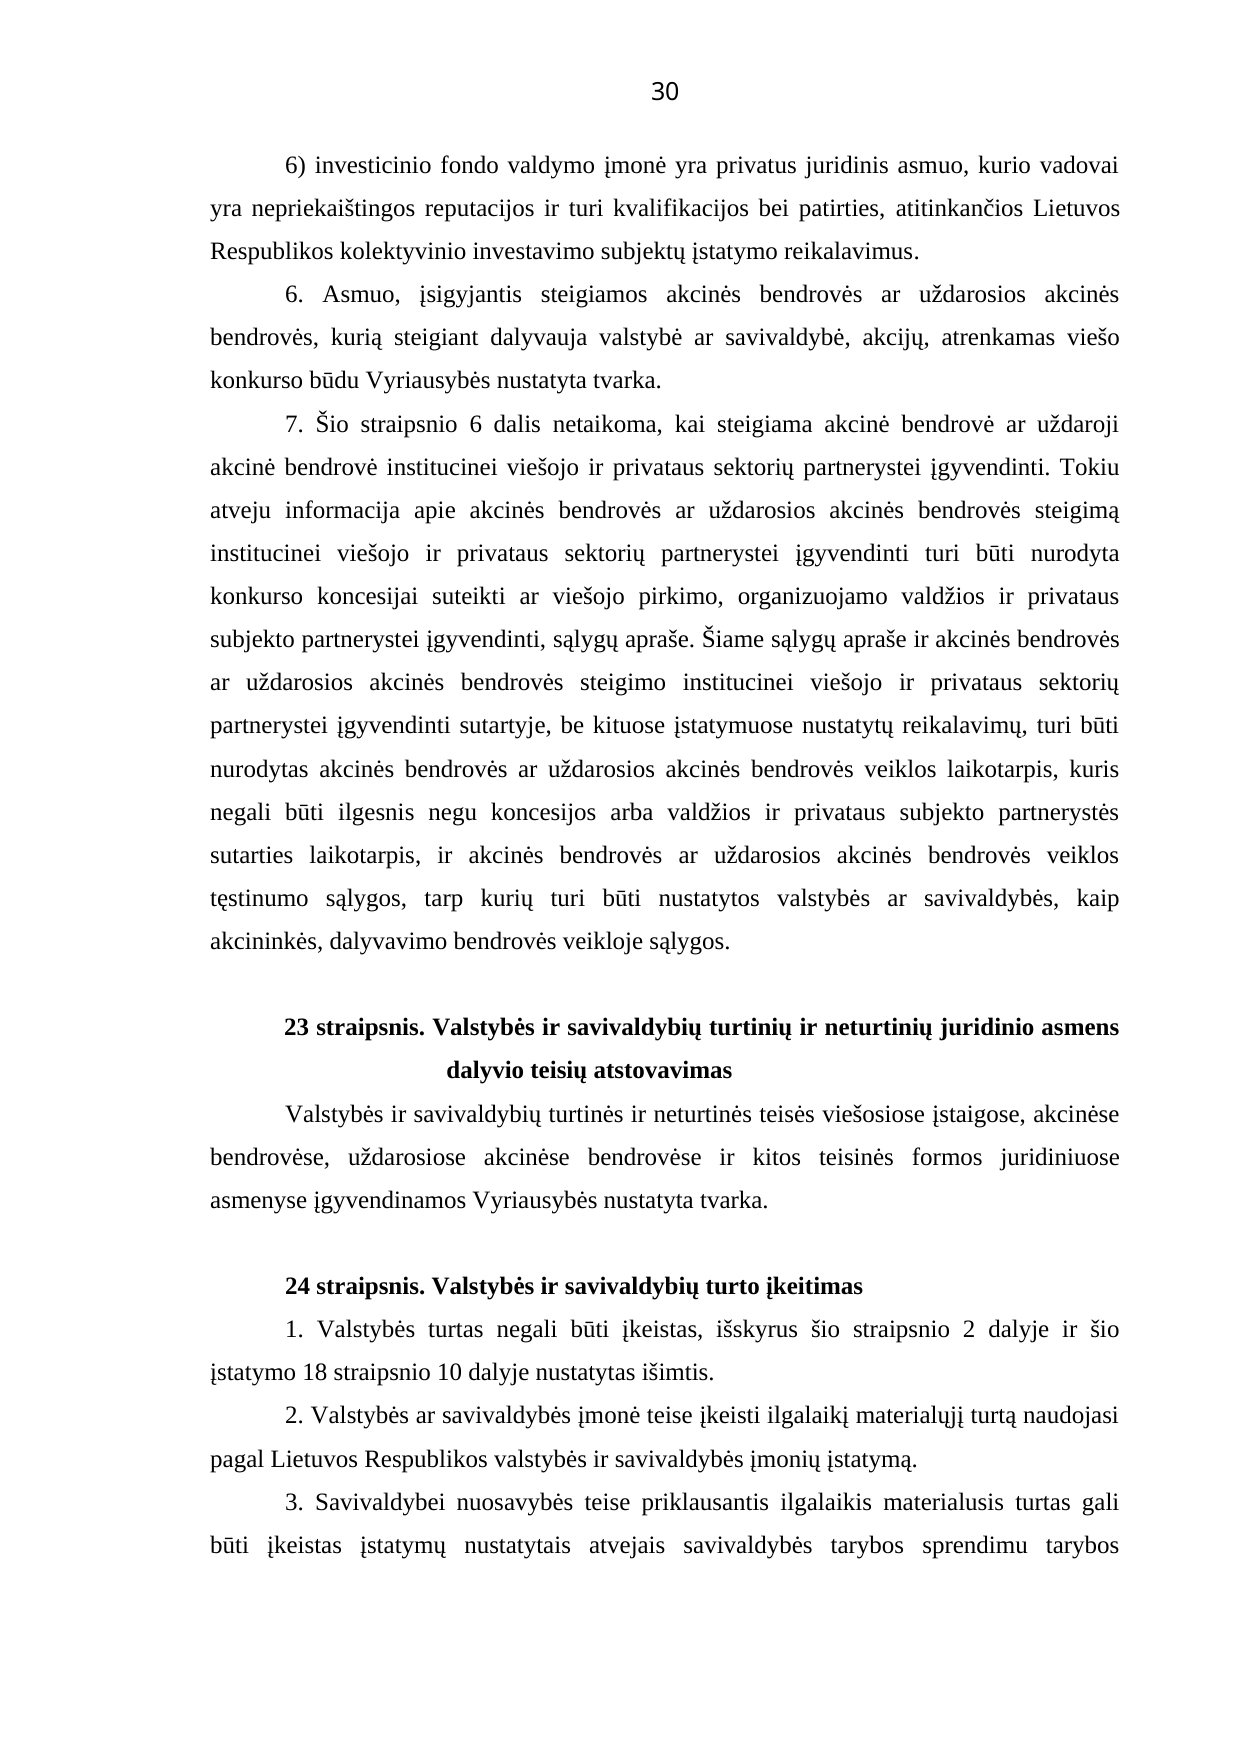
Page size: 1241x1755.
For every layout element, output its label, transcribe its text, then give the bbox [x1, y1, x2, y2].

text 3. Savivaldybei nuosavybės teise priklausantis ilgalaikis materialusis turtas gali būti įkeistas įstatymų nustatytais atvejais savivaldybės tarybos sprendimu tarybos [210, 1487, 1120, 1559]
text 24 straipsnis. Valstybės ir savivaldybių turto įkeitimas [210, 1271, 1120, 1300]
text 23 straipsnis. Valstybės ir savivaldybių turtinių ir neturtinių juridinio asmens dalyvio teisių atstovavimas [284, 1012, 1120, 1084]
text 2. Valstybės ar savivaldybės įmonė teise įkeisti ilgalaikį materialųjį turtą naudojasi pagal Lietuvos Respublikos valstybės ir savivaldybės įmonių įstatymą. [210, 1401, 1120, 1472]
text 6) investicinio fondo valdymo įmonė yra privatus juridinis asmuo, kurio vadovai yra nepriekaištingos reputacijos ir turi kvalifikacijos bei patirties, atitinkančios Lietuvos Respublikos kolektyvinio investavimo subjektų įstatymo reikalavimus. [210, 150, 1120, 265]
text 7. Šio straipsnio 6 dalis netaikoma, kai steigiama akcinė bendrovė ar uždaroji akcinė bendrovė institucinei viešojo ir privataus sektorių partnerystei įgyvendinti. Tokiu atveju informacija apie akcinės bendrovės ar uždarosios akcinės bendrovės steigimą institucinei viešojo ir privataus sektorių partnerystei įgyvendinti turi būti nurodyta konkurso koncesijai suteikti ar viešojo pirkimo, organizuojamo valdžios ir privataus subjekto partnerystei įgyvendinti, sąlygų apraše. Šiame sąlygų apraše ir akcinės bendrovės ar uždarosios akcinės bendrovės steigimo institucinei viešojo ir privataus sektorių partnerystei įgyvendinti sutartyje, be kituose įstatymuose nustatytų reikalavimų, turi būti nurodytas akcinės bendrovės ar uždarosios akcinės bendrovės veiklos laikotarpis, kuris negali būti ilgesnis negu koncesijos arba valdžios ir privataus subjekto partnerystės sutarties laikotarpis, ir akcinės bendrovės ar uždarosios akcinės bendrovės veiklos tęstinumo sąlygos, tarp kurių turi būti nustatytos valstybės ar savivaldybės, kaip akcininkės, dalyvavimo bendrovės veikloje sąlygos. [210, 409, 1120, 955]
text Valstybės ir savivaldybių turtinės ir neturtinės teisės viešosiose įstaigose, akcinėse bendrovėse, uždarosiose akcinėse bendrovėse ir kitos teisinės formos juridiniuose asmenyse įgyvendinamos Vyriausybės nustatyta tvarka. [210, 1099, 1120, 1214]
text 6. Asmuo, įsigyjantis steigiamos akcinės bendrovės ar uždarosios akcinės bendrovės, kurią steigiant dalyvauja valstybė ar savivaldybė, akcijų, atrenkamas viešo konkurso būdu Vyriausybės nustatyta tvarka. [210, 279, 1120, 394]
text 1. Valstybės turtas negali būti įkeistas, išskyrus šio straipsnio 2 dalyje ir šio įstatymo 18 straipsnio 10 dalyje nustatytas išimtis. [210, 1314, 1120, 1386]
